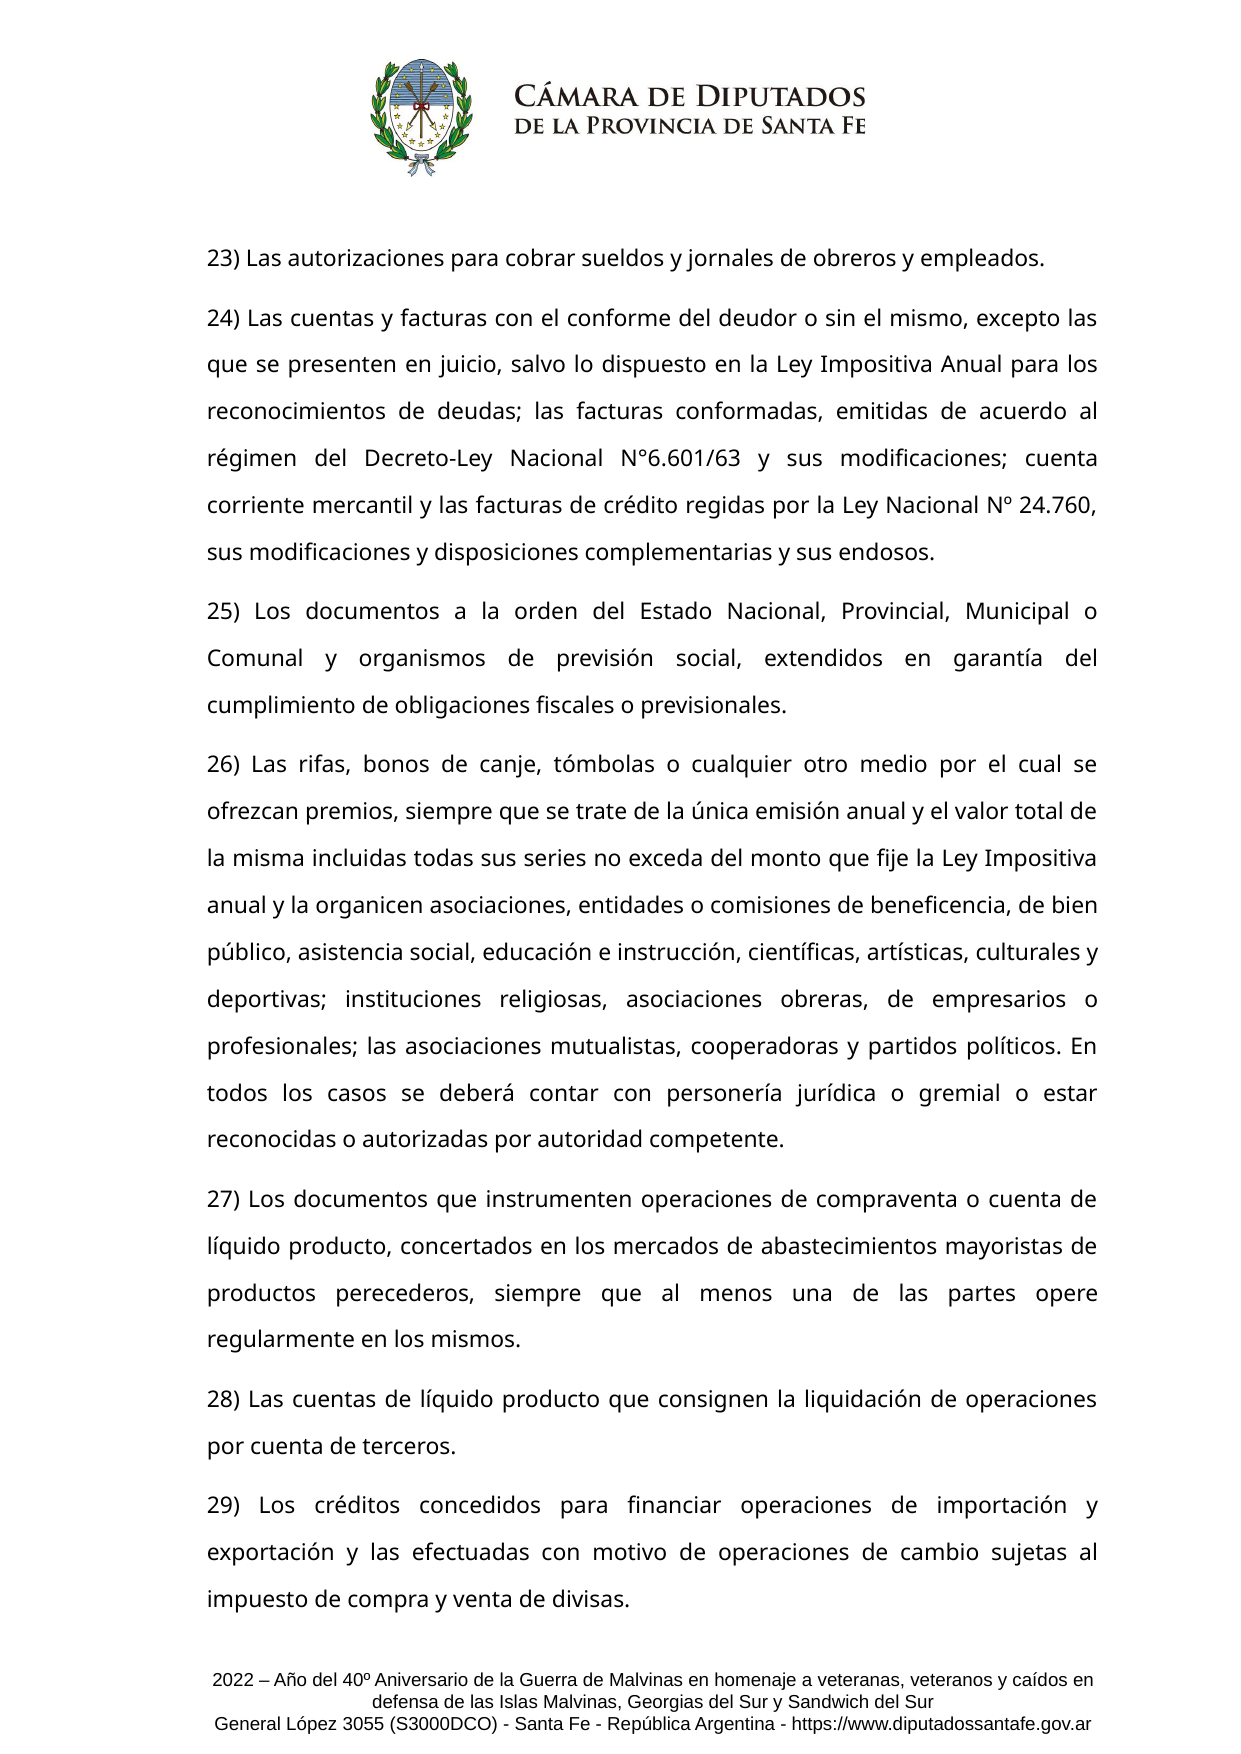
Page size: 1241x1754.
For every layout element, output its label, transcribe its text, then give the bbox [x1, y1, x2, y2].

text 25) Los documentos a la orden del Estado Nacional, Provincial, Municipal o Comunal y organismos de previsión social, extendidos en garantía del cumplimiento de obligaciones fiscales o previsionales. [207, 595, 1099, 720]
text 24) Las cuentas y facturas con el conforme del deudor o sin el mismo, excepto las que se presenten en juicio, salvo lo dispuesto en la Ley Impositiva Anual para los reconocimientos de deudas; las facturas conformadas, emitidas de acuerdo al régimen del Decreto-Ley Nacional N°6.601/63 y sus modificaciones; cuenta corriente mercantil y las facturas de crédito regidas por la Ley Nacional Nº 24.760, sus modificaciones y disposiciones complementarias y sus endosos. [207, 302, 1099, 567]
text 27) Los documentos que instrumenten operaciones de compraventa o cuenta de líquido producto, concertados en los mercados de abastecimientos mayoristas de productos perecederos, siempre que al menos una de las partes opere regularmente en los mismos. [207, 1183, 1099, 1355]
text 28) Las cuentas de líquido producto que consignen la liquidación de operaciones por cuenta de terceros. [207, 1383, 1099, 1461]
text 23) Las autorizaciones para cobrar sueldos y jornales de obreros y empleados. [207, 242, 1099, 273]
text 26) Las rifas, bonos de canje, tómbolas o cualquier otro medio por el cual se ofrezcan premios, siempre que se trate de la única emisión anual y el valor total de la misma incluidas todas sus series no exceda del monto que fije la Ley Impositiva anual y la organicen asociaciones, entidades o comisiones de beneficencia, de bien público, asistencia social, educación e instrucción, científicas, artísticas, culturales y deportivas; instituciones religiosas, asociaciones obreras, de empresarios o profesionales; las asociaciones mutualistas, cooperadoras y partidos políticos. En todos los casos se deberá contar con personería jurídica o gremial o estar reconocidas o autorizadas por autoridad competente. [207, 748, 1099, 1155]
text 29) Los créditos concedidos para financiar operaciones de importación y exportación y las efectuadas con motivo de operaciones de cambio sujetas al impuesto de compra y venta de divisas. [207, 1489, 1099, 1614]
picture [370, 59, 866, 181]
